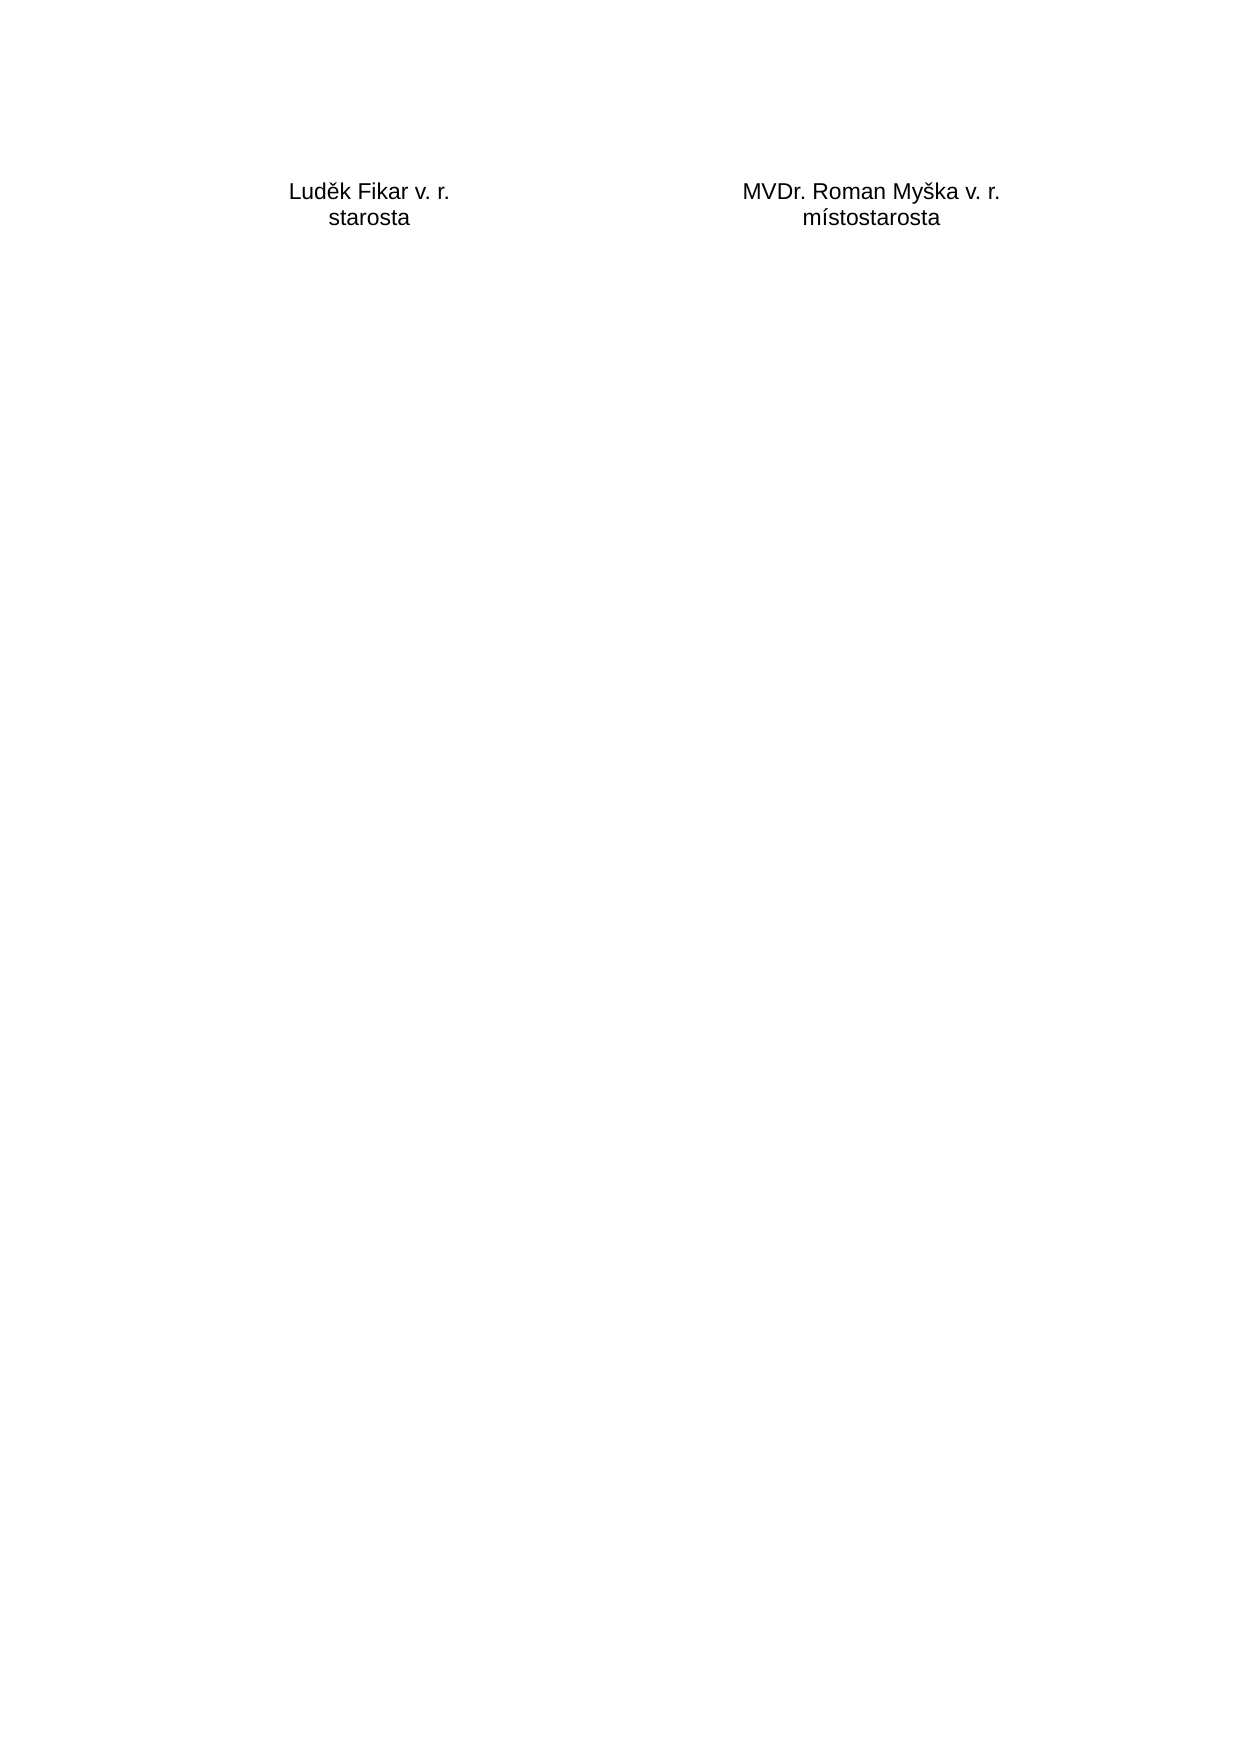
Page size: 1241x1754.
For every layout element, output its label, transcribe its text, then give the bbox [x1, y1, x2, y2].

table_cell [118, 236, 620, 354]
table_header Luděk Fikar v. r. starosta [118, 118, 620, 236]
table_cell [620, 236, 1122, 354]
table_header MVDr. Roman Myška v. r. místostarosta [620, 118, 1122, 236]
